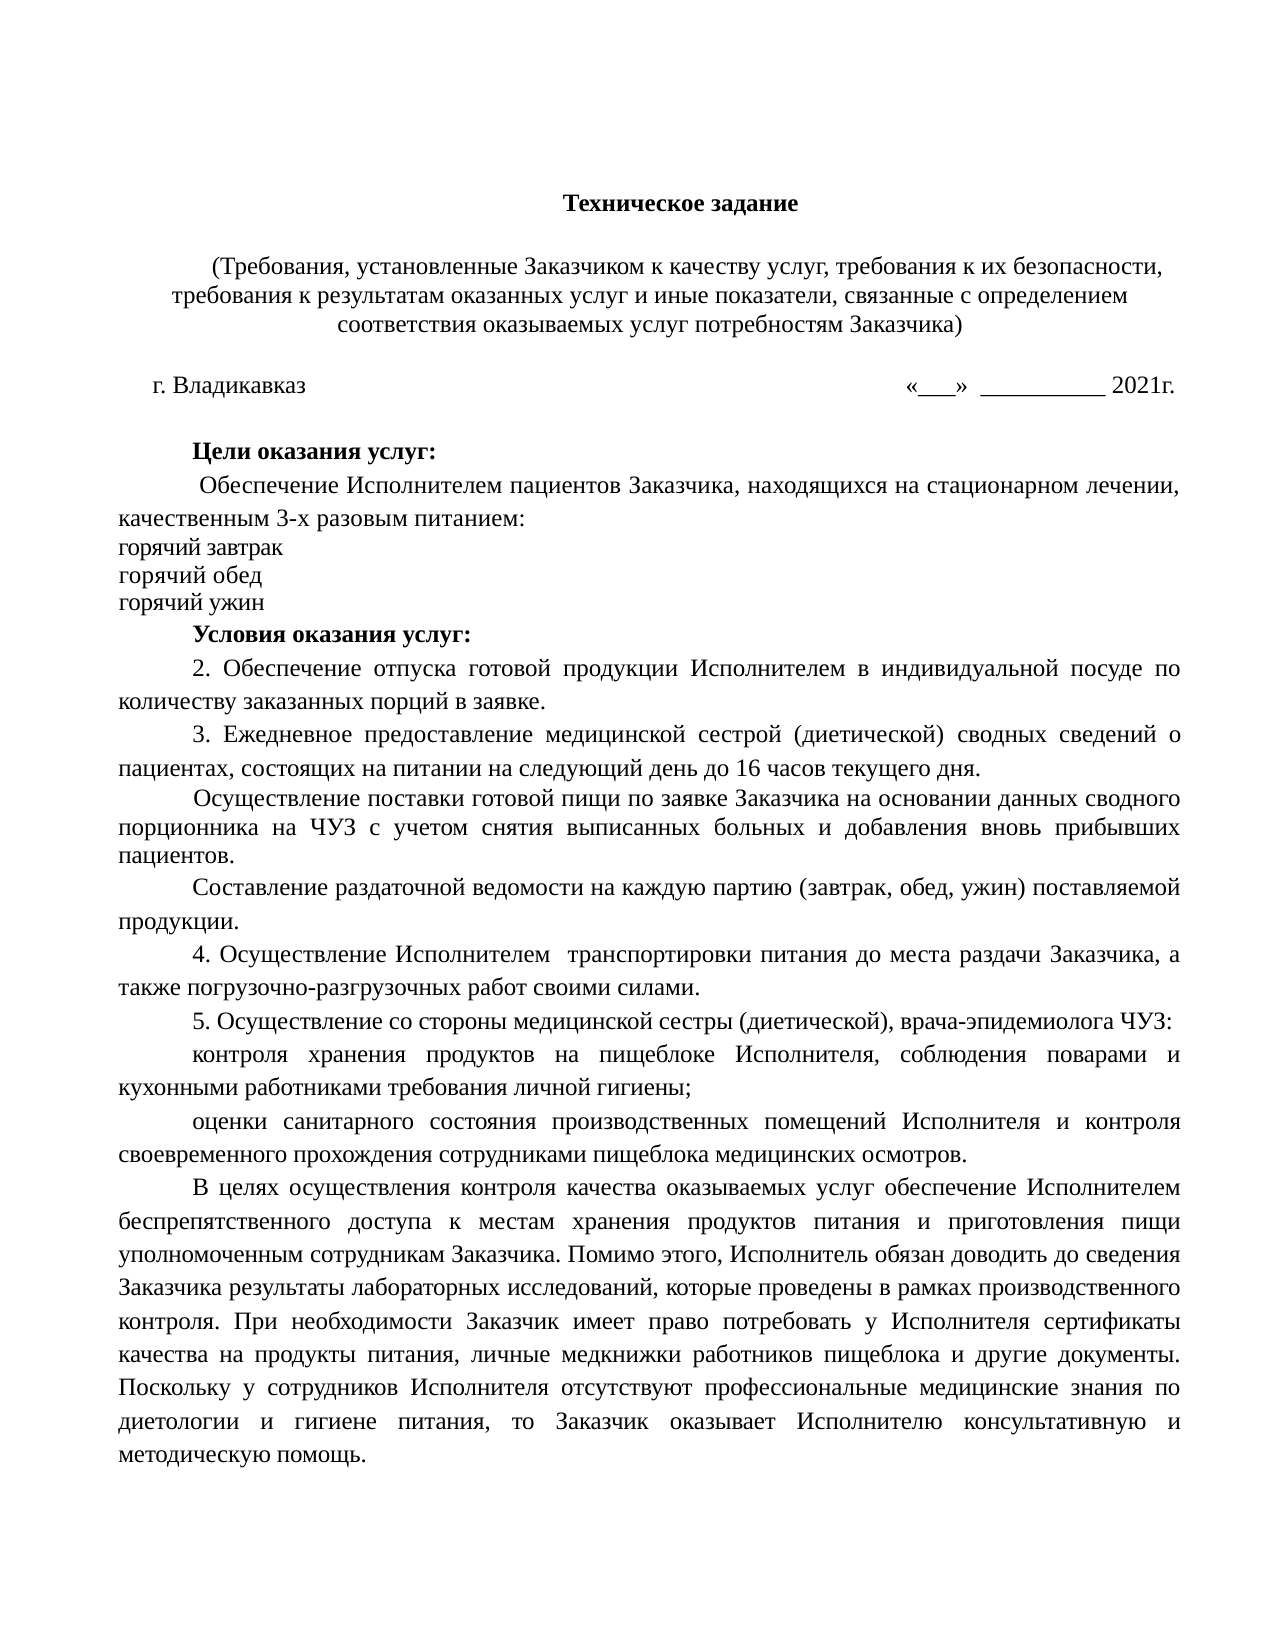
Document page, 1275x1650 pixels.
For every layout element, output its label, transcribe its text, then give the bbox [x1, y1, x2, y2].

text (Требования, установленные Заказчиком к качеству услуг, требования к их безопасности, требования к результатам оказанных услуг и иные показатели, связанные с определением соответствия оказываемых услуг потребностям Заказчика) [118, 251, 1181, 338]
text 3. Ежедневное предоставление медицинской сестрой (диетической) сводных сведений о пациентах, состоящих на питании на следующий день до 16 часов текущего дня. [118, 716, 1181, 783]
table_header г. Владикавказ [141, 366, 632, 400]
table_header «___» __________ 2021г. [632, 366, 1186, 400]
text Условия оказания услуг: [118, 616, 1181, 649]
text Цели оказания услуг: [118, 433, 1181, 466]
text 2. Обеспечение отпуска готовой продукции Исполнителем в индивидуальной посуде по количеству заказанных порций в заявке. [118, 649, 1181, 716]
text 4. Осуществление Исполнителем транспортировки питания до места раздачи Заказчика, а также погрузочно-разгрузочных работ своими силами. [118, 936, 1181, 1002]
text Составление раздаточной ведомости на каждую партию (завтрак, обед, ужин) поставляемой продукции. [118, 869, 1181, 936]
text В целях осуществления контроля качества оказываемых услуг обеспечение Исполнителем беспрепятственного доступа к местам хранения продуктов питания и приготовления пищи уполномоченным сотрудникам Заказчика. Помимо этого, Исполнитель обязан доводить до сведения Заказчика результаты лабораторных исследований, которые проведены в рамках производственного контроля. При необходимости Заказчик имеет право потребовать у Исполнителя сертификаты качества на продукты питания, личные медкнижки работников пищеблока и другие документы. Поскольку у сотрудников Исполнителя отсутствуют профессиональные медицинские знания по диетологии и гигиене питания, то Заказчик оказывает Исполнителю консультативную и методическую помощь. [118, 1169, 1181, 1469]
text контроля хранения продуктов на пищеблоке Исполнителя, соблюдения поварами и кухонными работниками требования личной гигиены; [118, 1036, 1181, 1102]
text 5. Осуществление со стороны медицинской сестры (диетической), врача-эпидемиолога ЧУЗ: [118, 1002, 1181, 1036]
text оценки санитарного состояния производственных помещений Исполнителя и контроля своевременного прохождения сотрудниками пищеблока медицинских осмотров. [118, 1102, 1181, 1169]
text горячий обед [119, 562, 677, 589]
text Техническое задание [118, 185, 1181, 218]
text горячий завтрак [118, 534, 1181, 561]
text Обеспечение Исполнителем пациентов Заказчика, находящихся на стационарном лечении, качественным 3-х разовым питанием: [118, 466, 1181, 533]
text Осуществление поставки готовой пищи по заявке Заказчика на основании данных сводного порционника на ЧУЗ с учетом снятия выписанных больных и добавления вновь прибывших пациентов. [118, 783, 1181, 869]
text горячий ужин [119, 589, 677, 616]
